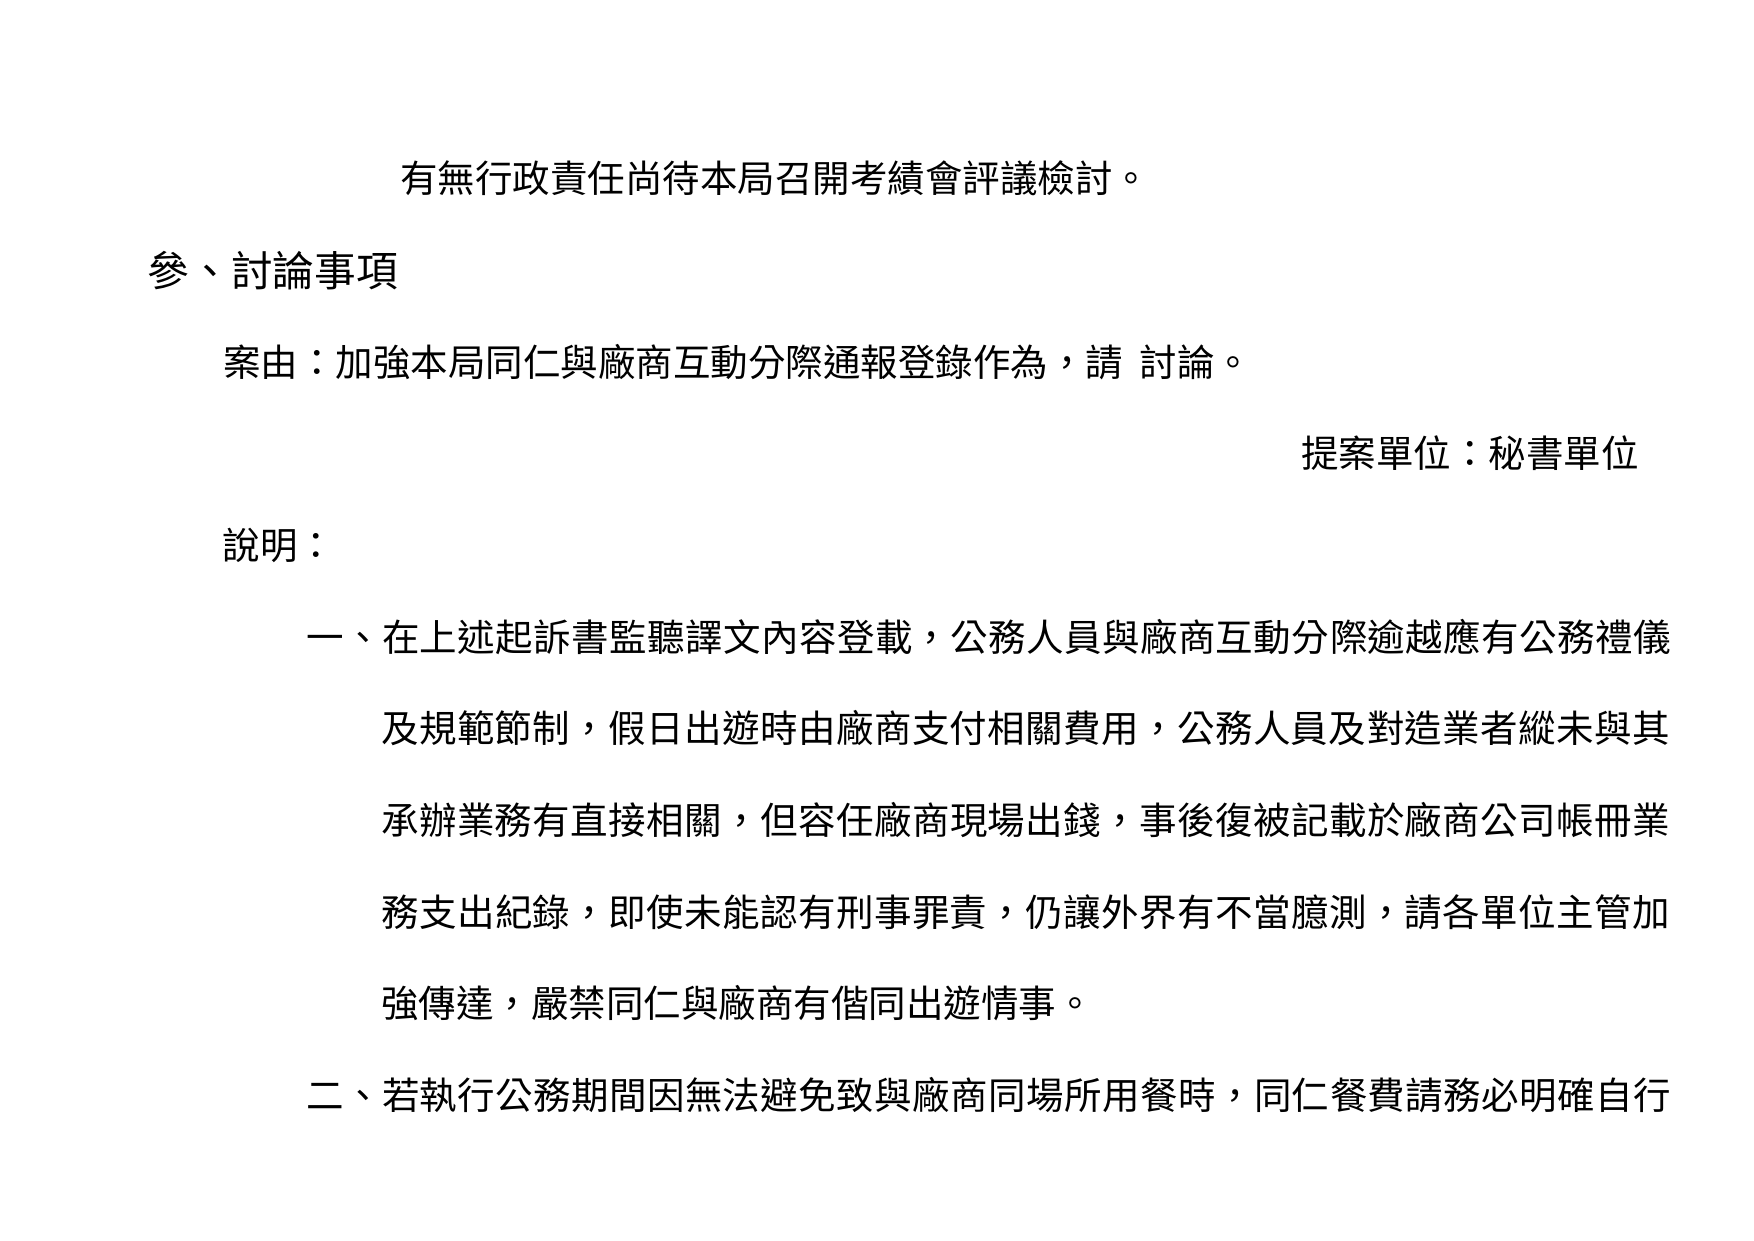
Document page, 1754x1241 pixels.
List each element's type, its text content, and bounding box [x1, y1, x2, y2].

text 有無行政責任尚待本局召開考績會評議檢討。 [306, 131, 1671, 222]
text 一、在上述起訴書監聽譯文內容登載，公務人員與廠商互動分際逾越應有公務禮儀及規範節制，假日出遊時由廠商支付相關費用，公務人員及對造業者縱未與其承辦業務有直接相關，但容任廠商現場出錢，事後復被記載於廠商公司帳冊業務支出紀錄，即使未能認有刑事罪責，仍讓外界有不當臆測，請各單位主管加強傳達，嚴禁同仁與廠商有偕同出遊情事。 [306, 589, 1671, 1047]
text 二、若執行公務期間因無法避免致與廠商同場所用餐時，同仁餐費請務必明確自行 [306, 1047, 1671, 1139]
text 提案單位：秘書單位 [148, 406, 1671, 497]
text 案由：加強本局同仁與廠商互動分際通報登錄作為，請 討論。 [223, 314, 1671, 406]
text 說明： [148, 497, 1671, 589]
text 參、討論事項 [148, 222, 1671, 314]
